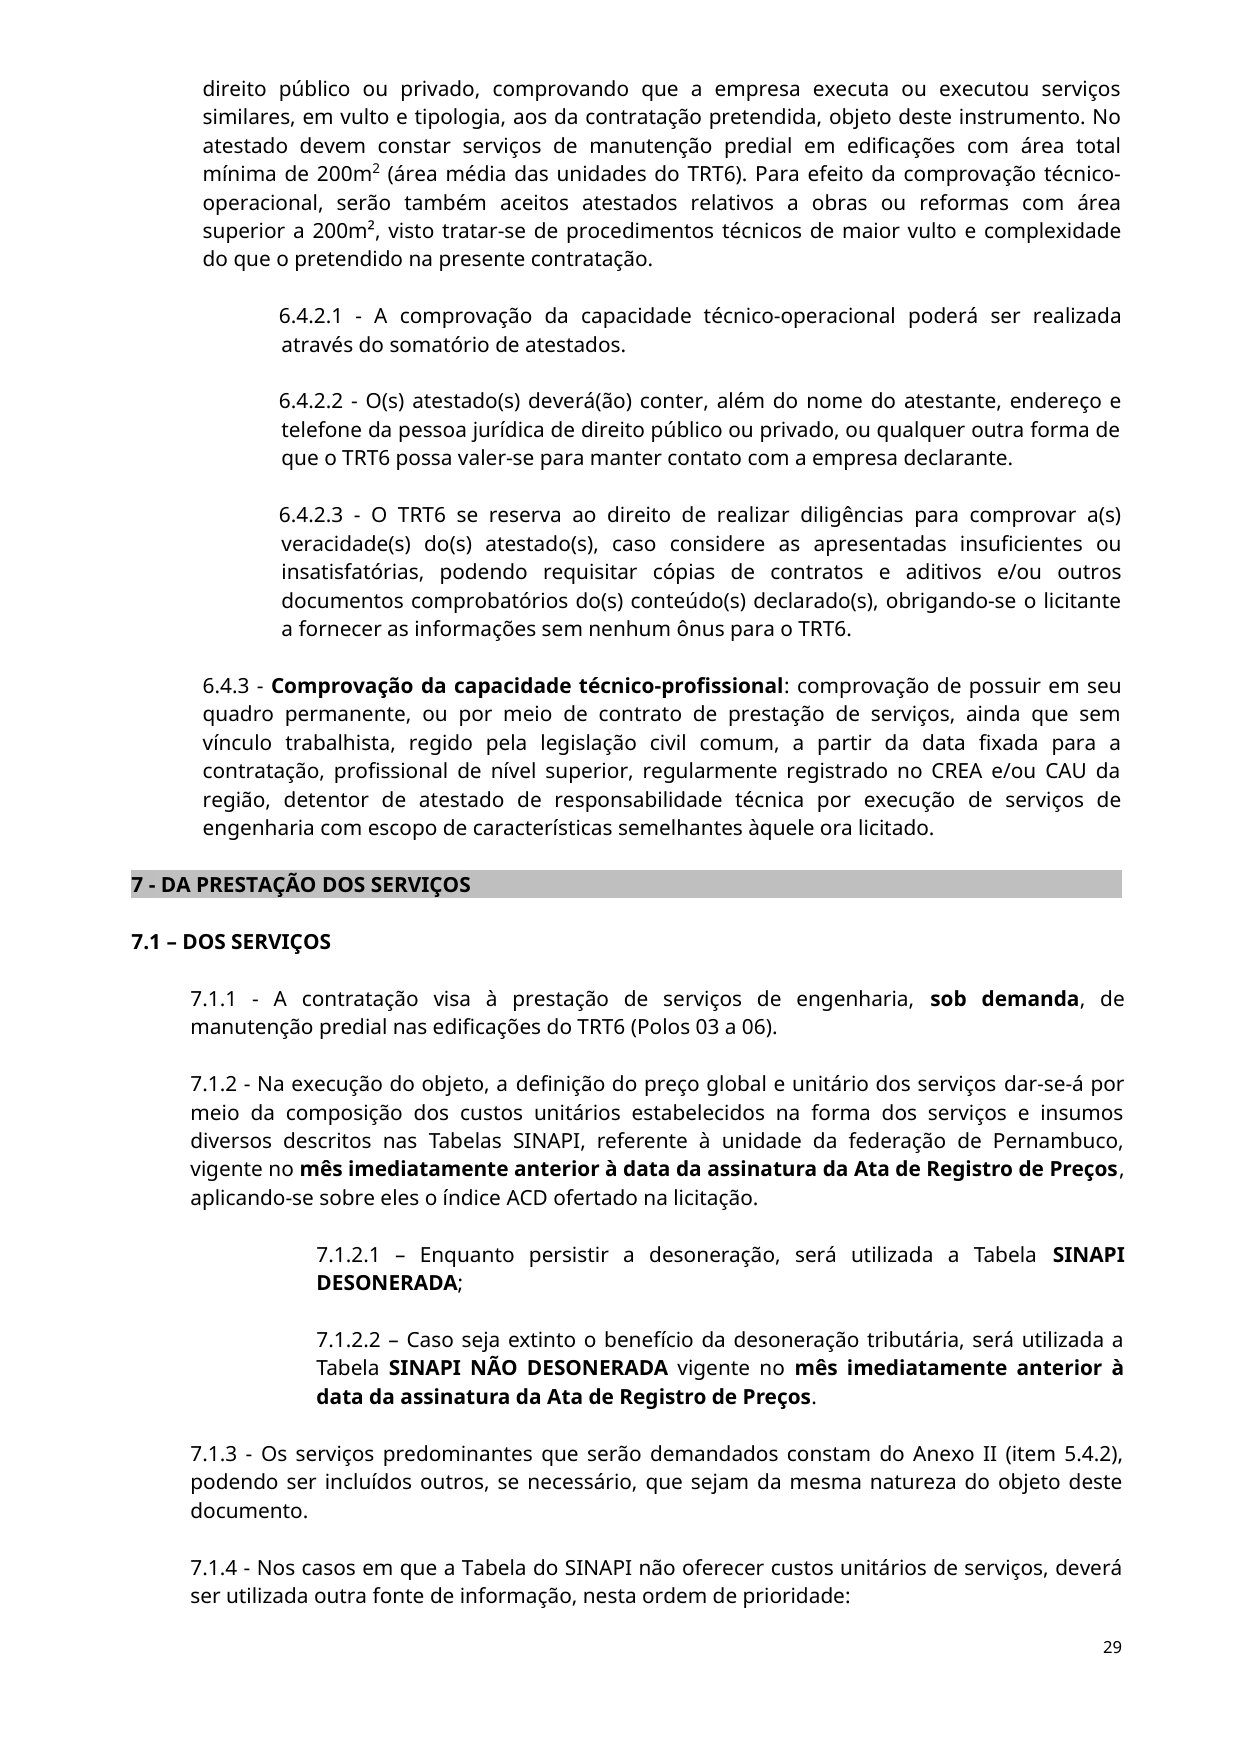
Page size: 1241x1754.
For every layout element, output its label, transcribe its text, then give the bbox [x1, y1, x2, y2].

text 7.1 – DOS SERVIÇOS [131, 927, 1122, 955]
text 6.4.2.2 - O(s) atestado(s) deverá(ão) conter, além do nome do atestante, endereço e telefone da pessoa jurídica de direito público ou privado, ou qualquer outra forma de que o TRT6 possa valer-se para manter contato com a empresa declarante. [279, 387, 1122, 472]
text 7.1.2.2 – Caso seja extinto o benefício da desoneração tributária, será utilizada a Tabela SINAPI NÃO DESONERADA vigente no mês imediatamente anterior à data da assinatura da Ata de Registro de Preços. [316, 1325, 1124, 1410]
text 6.4.3 - Comprovação da capacidade técnico-profissional: comprovação de possuir em seu quadro permanente, ou por meio de contrato de prestação de serviços, ainda que sem vínculo trabalhista, regido pela legislação civil comum, a partir da data fixada para a contratação, profissional de nível superior, regularmente registrado no CREA e/ou CAU da região, detentor de atestado de responsabilidade técnica por execução de serviços de engenharia com escopo de características semelhantes àquele ora licitado. [202, 671, 1122, 842]
text 6.4.2.3 - O TRT6 se reserva ao direito de realizar diligências para comprovar a(s) veracidade(s) do(s) atestado(s), caso considere as apresentadas insuficientes ou insatisfatórias, podendo requisitar cópias de contratos e aditivos e/ou outros documentos comprobatórios do(s) conteúdo(s) declarado(s), obrigando-se o licitante a fornecer as informações sem nenhum ônus para o TRT6. [279, 500, 1122, 643]
text 7.1.2.1 – Enquanto persistir a desoneração, será utilizada a Tabela SINAPI DESONERADA; [316, 1240, 1124, 1297]
text 7 - DA PRESTAÇÃO DOS SERVIÇOS [131, 870, 1122, 898]
text 7.1.4 - Nos casos em que a Tabela do SINAPI não oferecer custos unitários de serviços, deverá ser utilizada outra fonte de informação, nesta ordem de prioridade: [190, 1553, 1124, 1609]
text 6.4.2.1 - A comprovação da capacidade técnico-operacional poderá ser realizada através do somatório de atestados. [279, 301, 1122, 358]
text 7.1.3 - Os serviços predominantes que serão demandados constam do Anexo II (item 5.4.2), podendo ser incluídos outros, se necessário, que sejam da mesma natureza do objeto deste documento. [190, 1439, 1124, 1524]
text direito público ou privado, comprovando que a empresa executa ou executou serviços similares, em vulto e tipologia, aos da contratação pretendida, objeto deste instrumento. No atestado devem constar serviços de manutenção predial em edificações com área total mínima de 200m2 (área média das unidades do TRT6). Para efeito da comprovação técnico-operacional, serão também aceitos atestados relativos a obras ou reformas com área superior a 200m², visto tratar-se de procedimentos técnicos de maior vulto e complexidade do que o pretendido na presente contratação. [202, 74, 1122, 273]
text 7.1.1 - A contratação visa à prestação de serviços de engenharia, sob demanda, de manutenção predial nas edificações do TRT6 (Polos 03 a 06). [190, 984, 1124, 1041]
text 7.1.2 - Na execução do objeto, a definição do preço global e unitário dos serviços dar-se-á por meio da composição dos custos unitários estabelecidos na forma dos serviços e insumos diversos descritos nas Tabelas SINAPI, referente à unidade da federação de Pernambuco, vigente no mês imediatamente anterior à data da assinatura da Ata de Registro de Preços, aplicando-se sobre eles o índice ACD ofertado na licitação. [190, 1069, 1124, 1211]
